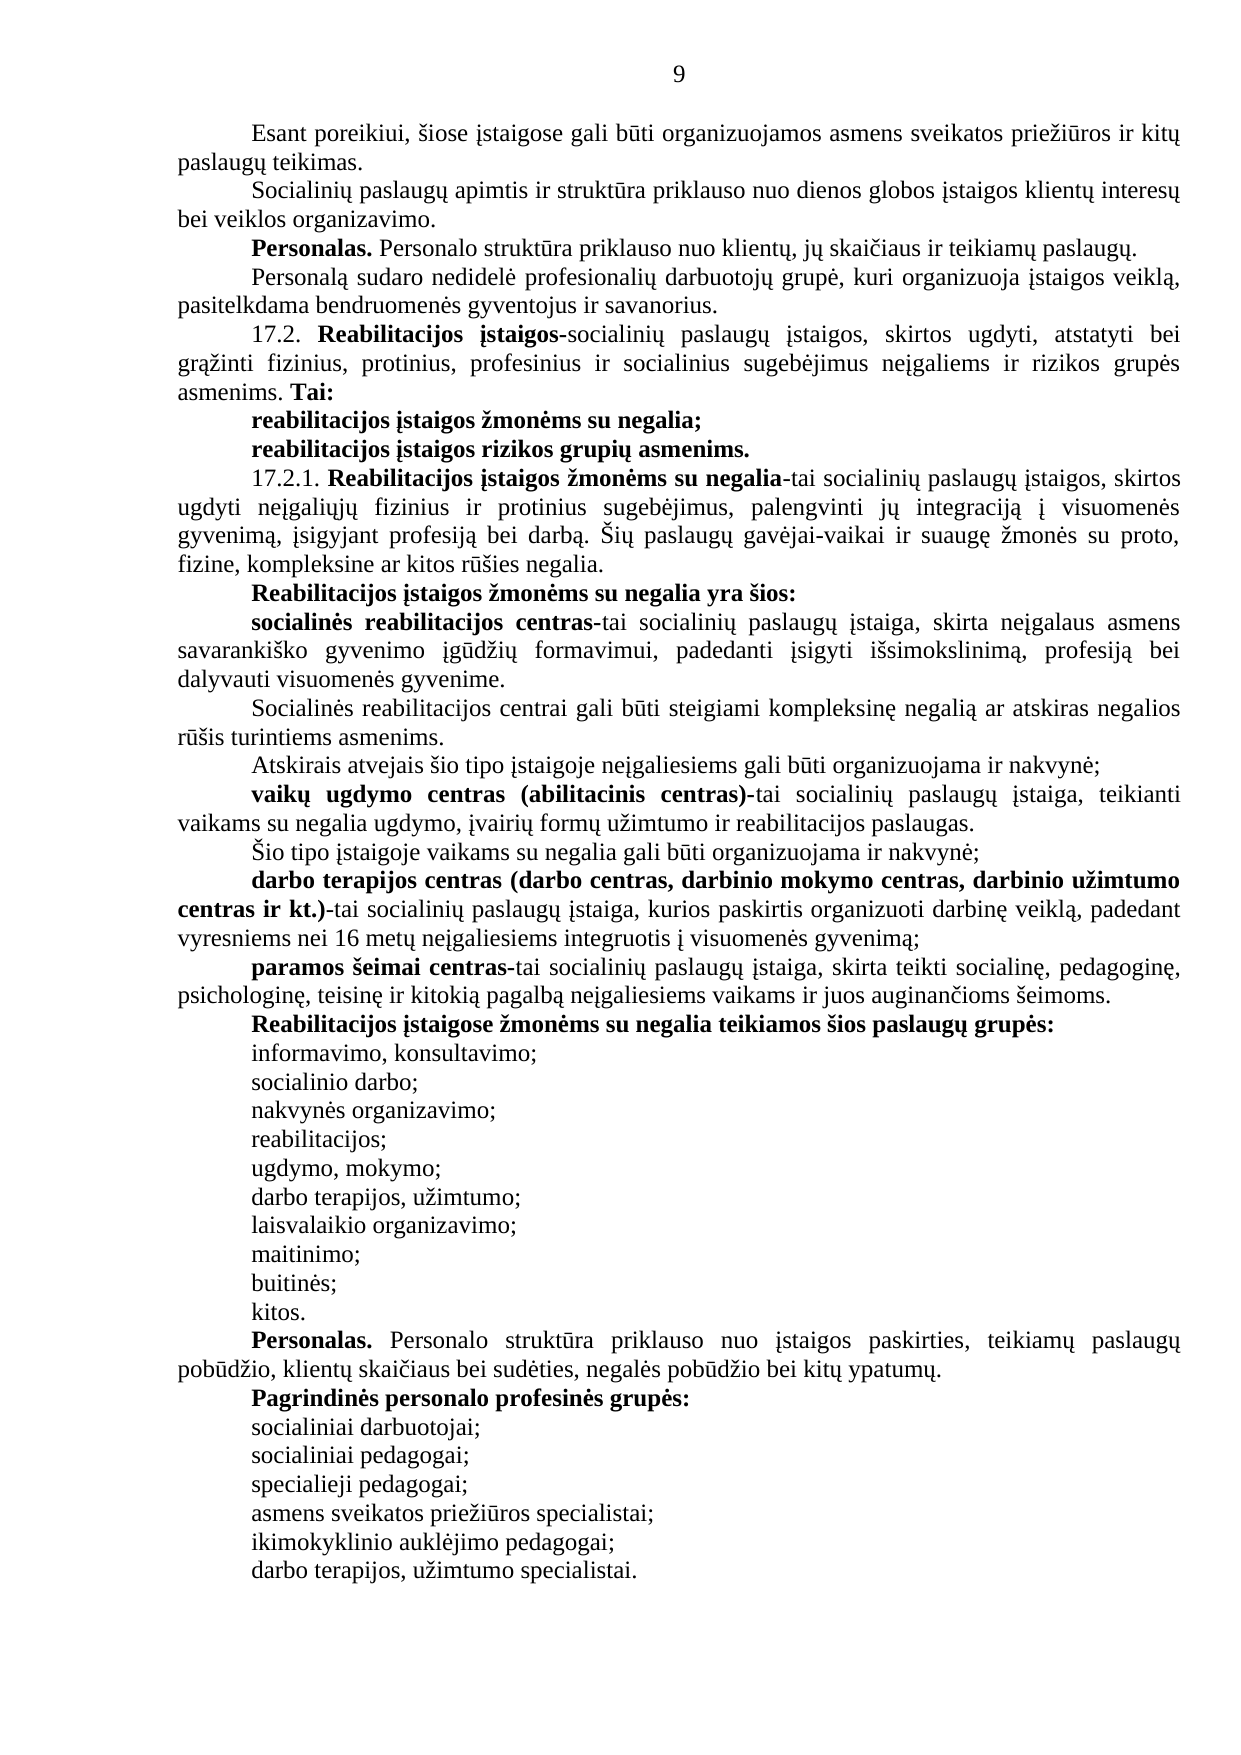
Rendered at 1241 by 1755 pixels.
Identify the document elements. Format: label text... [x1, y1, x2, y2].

text socialiniai darbuotojai; [177, 1412, 1181, 1441]
text reabilitacijos; [177, 1124, 1181, 1153]
text reabilitacijos įstaigos rizikos grupių asmenims. [177, 434, 1181, 463]
text 17.2.1. Reabilitacijos įstaigos žmonėms su negalia-tai socialinių paslaugų įstaigos, skirtos ugdyti neįgaliųjų fizinius ir protinius sugebėjimus, palengvinti jų integraciją į visuomenės gyvenimą, įsigyjant profesiją bei darbą. Šių paslaugų gavėjai-vaikai ir suaugę žmonės su proto, fizine, kompleksine ar kitos rūšies negalia. [177, 463, 1181, 578]
text Personalas. Personalo struktūra priklauso nuo įstaigos paskirties, teikiamų paslaugų pobūdžio, klientų skaičiaus bei sudėties, negalės pobūdžio bei kitų ypatumų. [177, 1326, 1181, 1383]
text kitos. [177, 1297, 1181, 1326]
text ikimokyklinio auklėjimo pedagogai; [177, 1527, 1181, 1556]
text Socialinės reabilitacijos centrai gali būti steigiami kompleksinę negalią ar atskiras negalios rūšis turintiems asmenims. [177, 693, 1181, 751]
text socialiniai pedagogai; [177, 1441, 1181, 1469]
text Socialinių paslaugų apimtis ir struktūra priklauso nuo dienos globos įstaigos klientų interesų bei veiklos organizavimo. [177, 176, 1181, 233]
text Reabilitacijos įstaigose žmonėms su negalia teikiamos šios paslaugų grupės: [177, 1009, 1181, 1038]
text buitinės; [177, 1268, 1181, 1297]
text darbo terapijos, užimtumo; [177, 1182, 1181, 1211]
text ugdymo, mokymo; [177, 1153, 1181, 1182]
text asmens sveikatos priežiūros specialistai; [177, 1498, 1181, 1527]
text darbo terapijos, užimtumo specialistai. [177, 1556, 1181, 1584]
text Pagrindinės personalo profesinės grupės: [177, 1383, 1181, 1412]
text socialinio darbo; [177, 1067, 1181, 1096]
text Personalą sudaro nedidelė profesionalių darbuotojų grupė, kuri organizuoja įstaigos veiklą, pasitelkdama bendruomenės gyventojus ir savanorius. [177, 262, 1181, 319]
text Esant poreikiui, šiose įstaigose gali būti organizuojamos asmens sveikatos priežiūros ir kitų paslaugų teikimas. [177, 118, 1181, 176]
text Atskirais atvejais šio tipo įstaigoje neįgaliesiems gali būti organizuojama ir nakvynė; [177, 751, 1181, 779]
text nakvynės organizavimo; [177, 1096, 1181, 1124]
text paramos šeimai centras-tai socialinių paslaugų įstaiga, skirta teikti socialinę, pedagoginę, psichologinę, teisinę ir kitokią pagalbą neįgaliesiems vaikams ir juos auginančioms šeimoms. [177, 952, 1181, 1009]
text laisvalaikio organizavimo; [177, 1211, 1181, 1239]
text maitinimo; [177, 1239, 1181, 1268]
text vaikų ugdymo centras (abilitacinis centras)-tai socialinių paslaugų įstaiga, teikianti vaikams su negalia ugdymo, įvairių formų užimtumo ir reabilitacijos paslaugas. [177, 779, 1181, 837]
text socialinės reabilitacijos centras-tai socialinių paslaugų įstaiga, skirta neįgalaus asmens savarankiško gyvenimo įgūdžių formavimui, padedanti įsigyti išsimokslinimą, profesiją bei dalyvauti visuomenės gyvenime. [177, 607, 1181, 693]
text Reabilitacijos įstaigos žmonėms su negalia yra šios: [177, 578, 1181, 607]
text 17.2. Reabilitacijos įstaigos-socialinių paslaugų įstaigos, skirtos ugdyti, atstatyti bei grąžinti fizinius, protinius, profesinius ir socialinius sugebėjimus neįgaliems ir rizikos grupės asmenims. Tai: [177, 319, 1181, 406]
text specialieji pedagogai; [177, 1469, 1181, 1498]
text Personalas. Personalo struktūra priklauso nuo klientų, jų skaičiaus ir teikiamų paslaugų. [177, 233, 1181, 262]
text darbo terapijos centras (darbo centras, darbinio mokymo centras, darbinio užimtumo centras ir kt.)-tai socialinių paslaugų įstaiga, kurios paskirtis organizuoti darbinę veiklą, padedant vyresniems nei 16 metų neįgaliesiems integruotis į visuomenės gyvenimą; [177, 866, 1181, 952]
text informavimo, konsultavimo; [177, 1038, 1181, 1067]
text Šio tipo įstaigoje vaikams su negalia gali būti organizuojama ir nakvynė; [177, 837, 1181, 866]
text reabilitacijos įstaigos žmonėms su negalia; [177, 406, 1181, 434]
